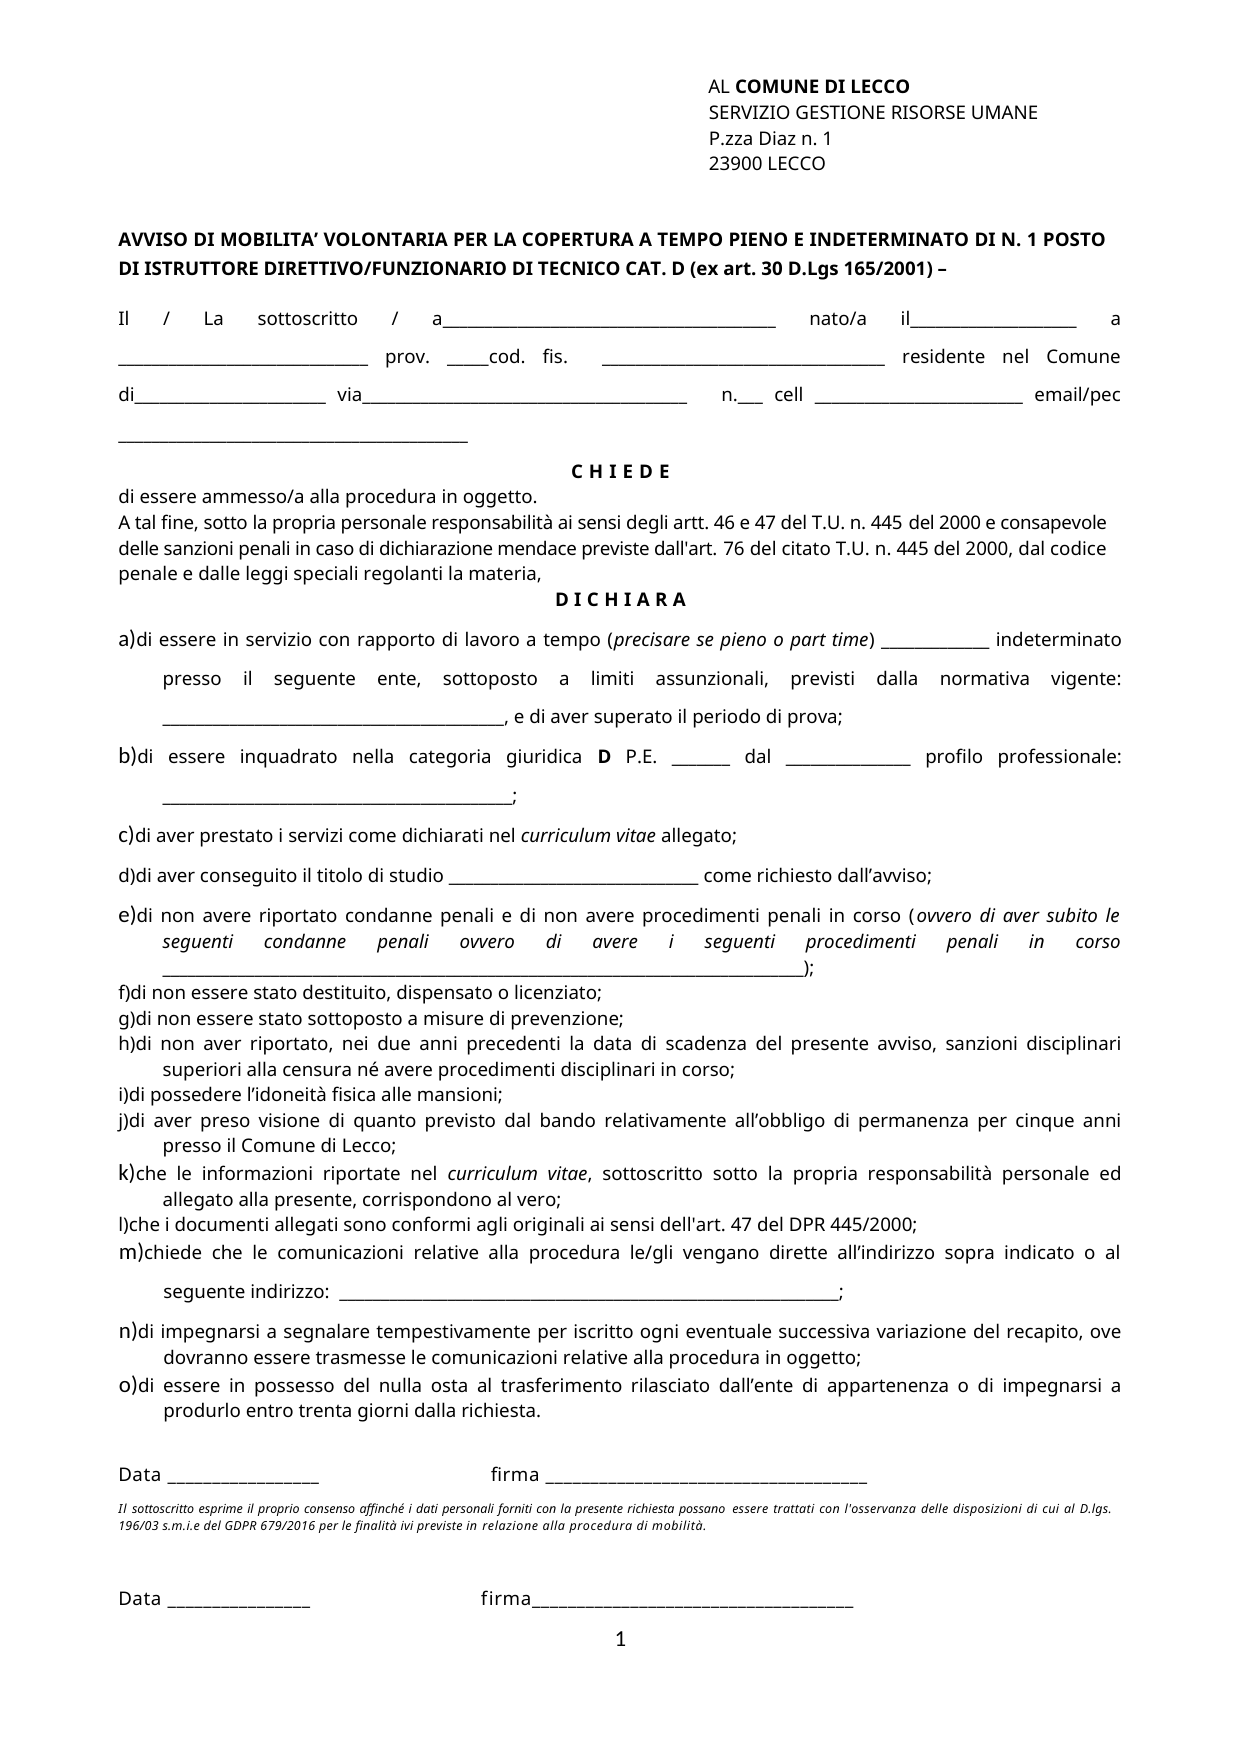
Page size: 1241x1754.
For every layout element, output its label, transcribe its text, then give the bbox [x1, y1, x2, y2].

list di aver preso visione di quanto previsto dal bando relativamente all’obbligo di permanenza per cinque anni presso il Comune di Lecco; [118, 1107, 1122, 1158]
text A tal fine, sotto la propria personale responsabilità ai sensi degli artt. 46 e 47 del T.U. n. 445 del 2000 e consapevole delle sanzioni penali in caso di dichiarazione mendace previste dall'art. 76 del citato T.U. n. 445 del 2000, dal codice penale e dalle leggi speciali regolanti la materia, [118, 509, 1107, 586]
list di essere inquadrato nella categoria giuridica D P.E. _______ dal _______________ profilo professionale: __________________________________________; [118, 741, 1122, 807]
list di non essere stato destituito, dispensato o licenziato; [118, 979, 1122, 1005]
list di non aver riportato, nei due anni precedenti la data di scadenza del presente avviso, sanzioni disciplinari superiori alla censura né avere procedimenti disciplinari in corso; [118, 1031, 1122, 1082]
text DICHIARA [118, 586, 1122, 611]
list che le informazioni riportate nel curriculum vitae, sottoscritto sotto la propria responsabilità personale ed allegato alla presente, corrispondono al vero; [118, 1158, 1122, 1212]
text SERVIZIO GESTIONE RISORSE UMANE [709, 99, 1122, 125]
text di essere ammesso/a alla procedura in oggetto. [118, 484, 1122, 509]
text CHIEDE [118, 458, 1122, 484]
list di essere in possesso del nulla osta al trasferimento rilasciato dall’ente di appartenenza o di impegnarsi a produrlo entro trenta giorni dalla richiesta. [119, 1370, 1122, 1423]
text Il / La sottoscritto / a________________________________________ nato/a il____________________ a ______________________________ prov. _____cod. fis. __________________________________ residente nel Comune di_______________________ via_______________________________________ n.___ cell _________________________ email/pec __________________________________________ [118, 305, 1122, 446]
list chiede che le comunicazioni relative alla procedura le/gli vengano dirette all’indirizzo sopra indicato o al seguente indirizzo: ____________________________________________________________; [119, 1237, 1122, 1303]
text AVVISO DI MOBILITA’ VOLONTARIA PER LA COPERTURA A TEMPO PIENO E INDETERMINATO DI N. 1 POSTO DI ISTRUTTORE DIRETTIVO/FUNZIONARIO DI TECNICO CAT. D (ex art. 30 D.Lgs 165/2001) – [118, 226, 1107, 281]
text AL COMUNE DI LECCO [635, 74, 1122, 99]
text Data _________________ firma ____________________________________ [118, 1461, 1122, 1487]
text 23900 LECCO [709, 150, 1122, 176]
text Data ________________ firma____________________________________ [118, 1585, 1122, 1610]
list che i documenti allegati sono conformi agli originali ai sensi dell'art. 47 del DPR 445/2000; [118, 1212, 1122, 1237]
list di non essere stato sottoposto a misure di prevenzione; [118, 1005, 1122, 1031]
list di impegnarsi a segnalare tempestivamente per iscritto ogni eventuale successiva variazione del recapito, ove dovranno essere trasmesse le comunicazioni relative alla procedura in oggetto; [119, 1316, 1122, 1370]
list di aver conseguito il titolo di studio ______________________________ come richiesto dall’avviso; [118, 862, 1122, 888]
text Il sottoscritto esprime il proprio consenso affinché i dati personali forniti con la presente richiesta possano essere trattati con l'osservanza delle disposizioni di cui al D.lgs. 196/03 s.m.i.e del GDPR 679/2016 per le finalità ivi previste in relazione alla procedura di mobilità. [118, 1500, 1114, 1534]
list di possedere l’idoneità fisica alle mansioni; [118, 1082, 1122, 1107]
text P.zza Diaz n. 1 [709, 125, 1122, 150]
list di non avere riportato condanne penali e di non avere procedimenti penali in corso (ovvero di aver subito le seguenti condanne penali ovvero di avere i seguenti procedimenti penali in corso _____________________________________________________________________________); [118, 900, 1122, 979]
list di essere in servizio con rapporto di lavoro a tempo (precisare se pieno o part time) _____________ indeterminato presso il seguente ente, sottoposto a limiti assunzionali, previsti dalla normativa vigente: _________________________________________, e di aver superato il periodo di prova; [118, 624, 1122, 728]
list di aver prestato i servizi come dichiarati nel curriculum vitae allegato; [118, 820, 1122, 848]
